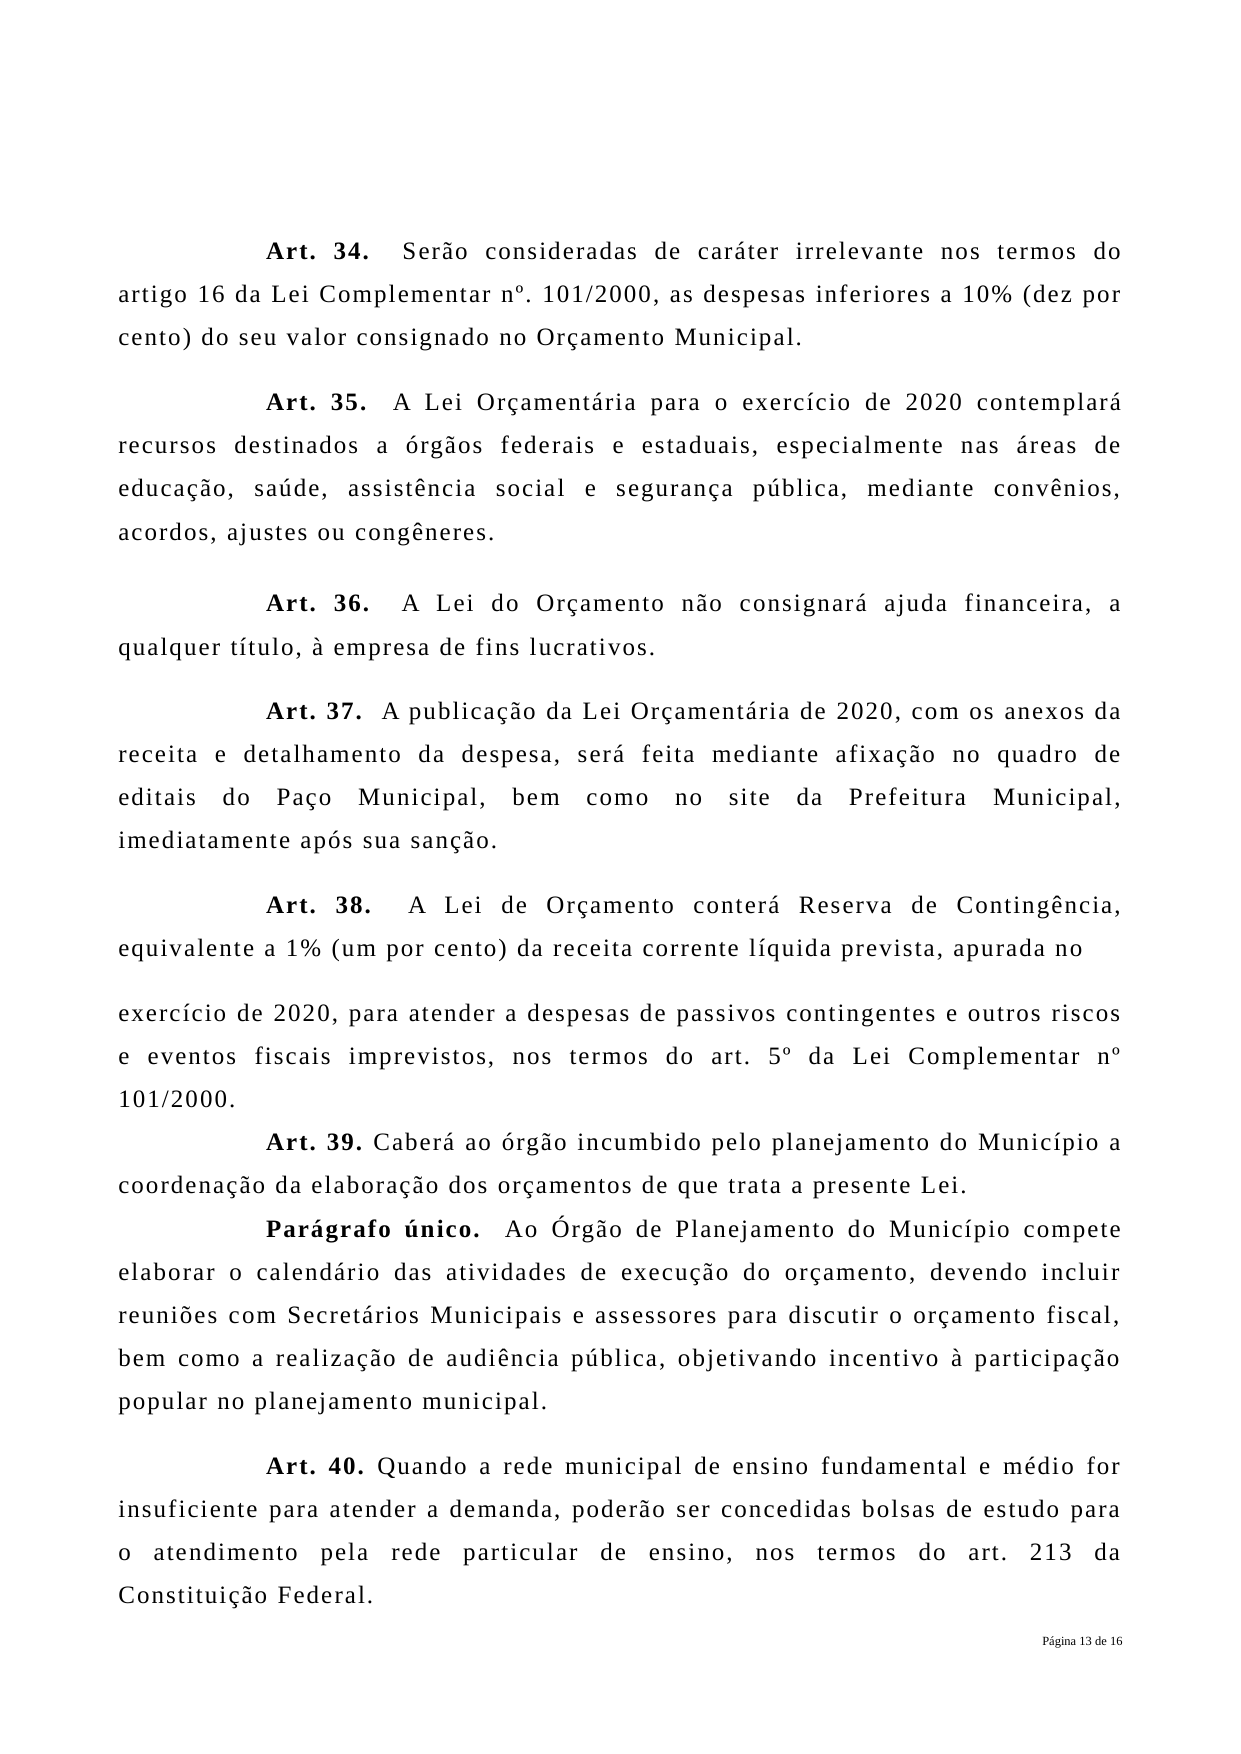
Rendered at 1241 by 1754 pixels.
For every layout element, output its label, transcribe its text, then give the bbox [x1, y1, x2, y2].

text Parágrafo único. Ao Órgão de Planejamento do Município compete elaborar o calendário das atividades de execução do orçamento, devendo incluir reuniões com Secretários Municipais e assessores para discutir o orçamento fiscal, bem como a realização de audiência pública, objetivando incentivo à participação popular no planejamento municipal. [118, 1214, 1122, 1415]
text exercício de 2020, para atender a despesas de passivos contingentes e outros riscos e eventos fiscais imprevistos, nos termos do art. 5º da Lei Complementar nº 101/2000. [118, 998, 1122, 1113]
text Art. 35. A Lei Orçamentária para o exercício de 2020 contemplará recursos destinados a órgãos federais e estaduais, especialmente nas áreas de educação, saúde, assistência social e segurança pública, mediante convênios, acordos, ajustes ou congêneres. [118, 387, 1122, 545]
text Art. 40. Quando a rede municipal de ensino fundamental e médio for insuficiente para atender a demanda, poderão ser concedidas bolsas de estudo para o atendimento pela rede particular de ensino, nos termos do art. 213 da Constituição Federal. [118, 1451, 1122, 1609]
text Art. 36. A Lei do Orçamento não consignará ajuda financeira, a qualquer título, à empresa de fins lucrativos. [118, 588, 1122, 660]
text Art. 34. Serão consideradas de caráter irrelevante nos termos do artigo 16 da Lei Complementar nº. 101/2000, as despesas inferiores a 10% (dez por cento) do seu valor consignado no Orçamento Municipal. [118, 236, 1122, 351]
text Art. 38. A Lei de Orçamento conterá Reserva de Contingência, equivalente a 1% (um por cento) da receita corrente líquida prevista, apurada no [118, 890, 1122, 962]
text Art. 37. A publicação da Lei Orçamentária de 2020, com os anexos da receita e detalhamento da despesa, será feita mediante afixação no quadro de editais do Paço Municipal, bem como no site da Prefeitura Municipal, imediatamente após sua sanção. [118, 696, 1122, 854]
text Art. 39. Caberá ao órgão incumbido pelo planejamento do Município a coordenação da elaboração dos orçamentos de que trata a presente Lei. [118, 1127, 1122, 1199]
